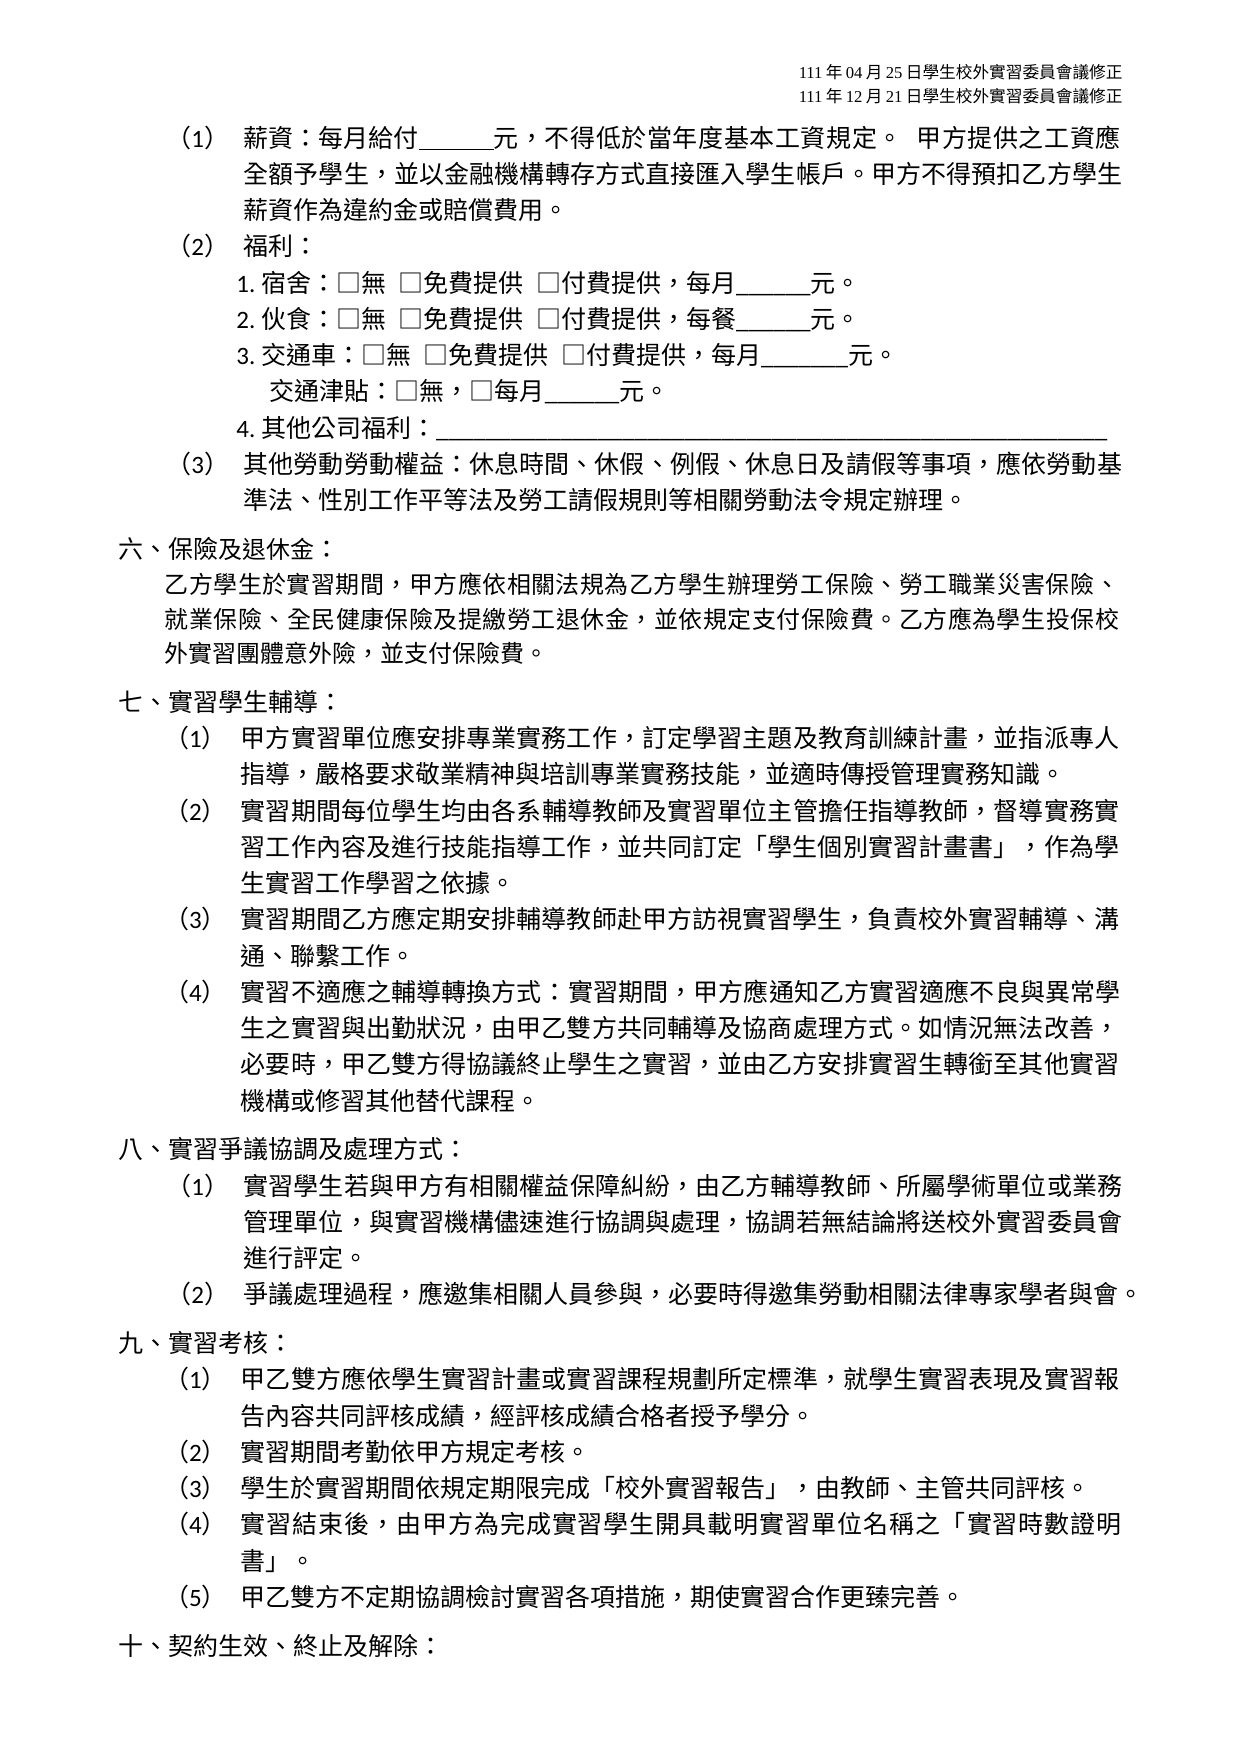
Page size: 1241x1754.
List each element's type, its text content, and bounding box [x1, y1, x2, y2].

list 學生於實習期間依規定期限完成「校外實習報告」，由教師、主管共同評核。 [164, 1468, 1122, 1505]
list 爭議處理過程，應邀集相關人員參與，必要時得邀集勞動相關法律專家學者與會。 [166, 1275, 1122, 1311]
text 2. 伙食：□無 □免費提供 □付費提供，每餐______元。 [236, 299, 1122, 336]
list 實習期間每位學生均由各系輔導教師及實習單位主管擔任指導教師，督導實務實習工作內容及進行技能指導工作，並共同訂定「學生個別實習計畫書」，作為學生實習工作學習之依據。 [164, 791, 1122, 900]
list 實習結束後，由甲方為完成實習學生開具載明實習單位名稱之「實習時數證明書」。 [164, 1505, 1122, 1577]
list 其他勞動勞動權益：休息時間、休假、例假、休息日及請假等事項，應依勞動基準法、性別工作平等法及勞工請假規則等相關勞動法令規定辦理。 [166, 444, 1122, 517]
list 實習期間考勤依甲方規定考核。 [164, 1432, 1122, 1468]
text 交通津貼：□無，□每月______元。 [269, 372, 1122, 408]
text 十、契約生效、終止及解除： [118, 1626, 1122, 1662]
list 甲乙雙方不定期協調檢討實習各項措施，期使實習合作更臻完善。 [164, 1577, 1122, 1613]
text 六、保險及退休金： [118, 529, 1122, 566]
text 九、實習考核： [118, 1323, 1122, 1360]
list 甲乙雙方應依學生實習計畫或實習課程規劃所定標準，就學生實習表現及實習報告內容共同評核成績，經評核成績合格者授予學分。 [164, 1360, 1122, 1432]
list 甲方實習單位應安排專業實務工作，訂定學習主題及教育訓練計畫，並指派專人指導，嚴格要求敬業精神與培訓專業實務技能，並適時傳授管理實務知識。 [164, 718, 1122, 791]
text 七、實習學生輔導： [118, 682, 1122, 718]
list 實習期間乙方應定期安排輔導教師赴甲方訪視實習學生，負責校外實習輔導、溝通、聯繫工作。 [164, 900, 1122, 972]
list 薪資：每月給付 元，不得低於當年度基本工資規定。 甲方提供之工資應全額予學生，並以金融機構轉存方式直接匯入學生帳戶。甲方不得預扣乙方學生薪資作為違約金或賠償費用。 [166, 118, 1122, 227]
text 3. 交通車：□無 □免費提供 □付費提供，每月_______元。 [236, 336, 1122, 372]
text 4. 其他公司福利：______________________________________________________ [236, 408, 1122, 444]
text 八、實習爭議協調及處理方式： [118, 1130, 1122, 1166]
list 福利： [166, 227, 1122, 263]
list 實習不適應之輔導轉換方式：實習期間，甲方應通知乙方實習適應不良與異常學生之實習與出勤狀況，由甲乙雙方共同輔導及協商處理方式。如情況無法改善，必要時，甲乙雙方得協議終止學生之實習，並由乙方安排實習生轉銜至其他實習機構或修習其他替代課程。 [164, 972, 1122, 1117]
list 實習學生若與甲方有相關權益保障糾紛，由乙方輔導教師、所屬學術單位或業務管理單位，與實習機構儘速進行協調與處理，協調若無結論將送校外實習委員會進行評定。 [166, 1166, 1122, 1275]
text 乙方學生於實習期間，甲方應依相關法規為乙方學生辦理勞工保險、勞工職業災害保險、就業保險、全民健康保險及提繳勞工退休金，並依規定支付保險費。乙方應為學生投保校外實習團體意外險，並支付保險費。 [164, 566, 1122, 670]
text 1. 宿舍：□無 □免費提供 □付費提供，每月______元。 [236, 263, 1122, 299]
